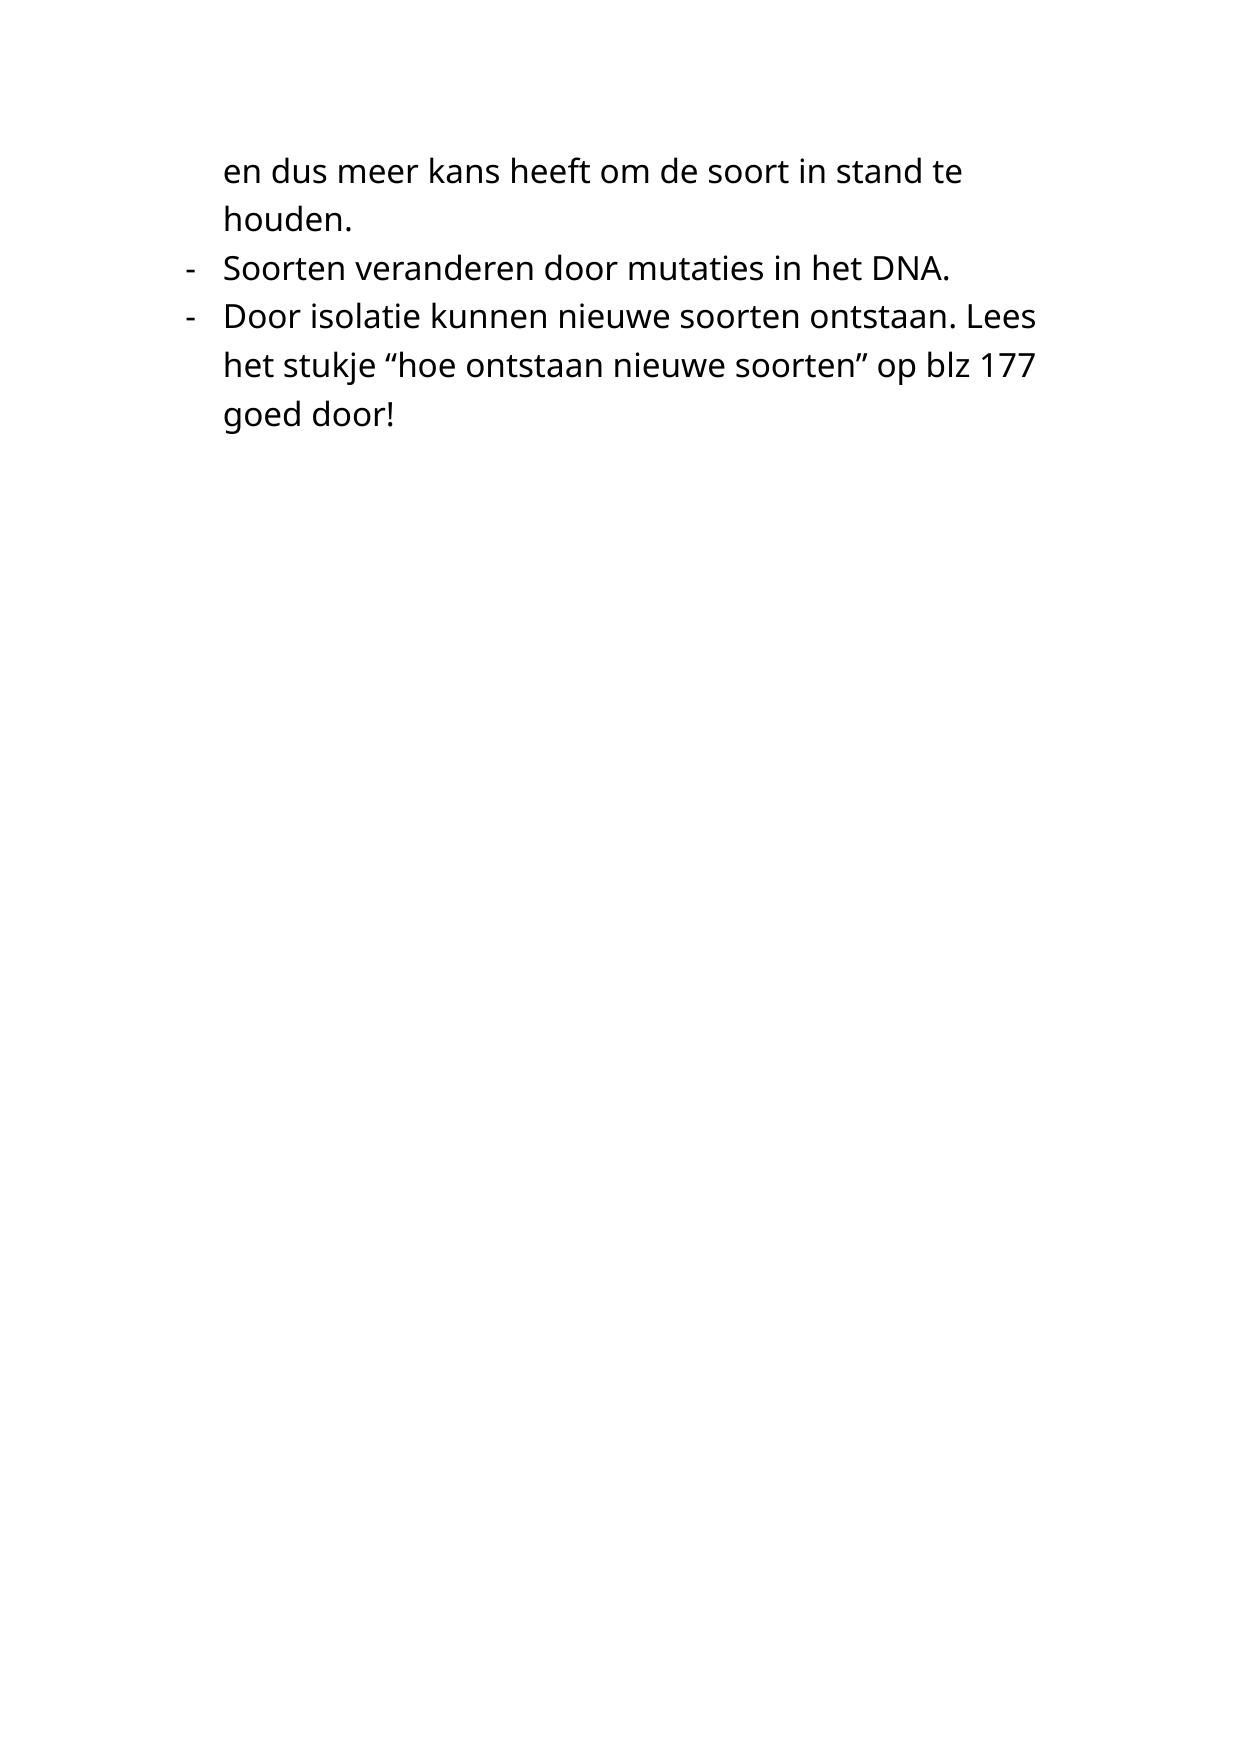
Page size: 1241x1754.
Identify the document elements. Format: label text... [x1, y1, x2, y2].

list en dus meer kans heeft om de soort in stand te houden. [185, 148, 1093, 242]
list Soorten veranderen door mutaties in het DNA. [185, 245, 1093, 290]
list Door isolatie kunnen nieuwe soorten ontstaan. Lees het stukje “hoe ontstaan nieuwe soorten” op blz 177 goed door! [185, 293, 1093, 436]
